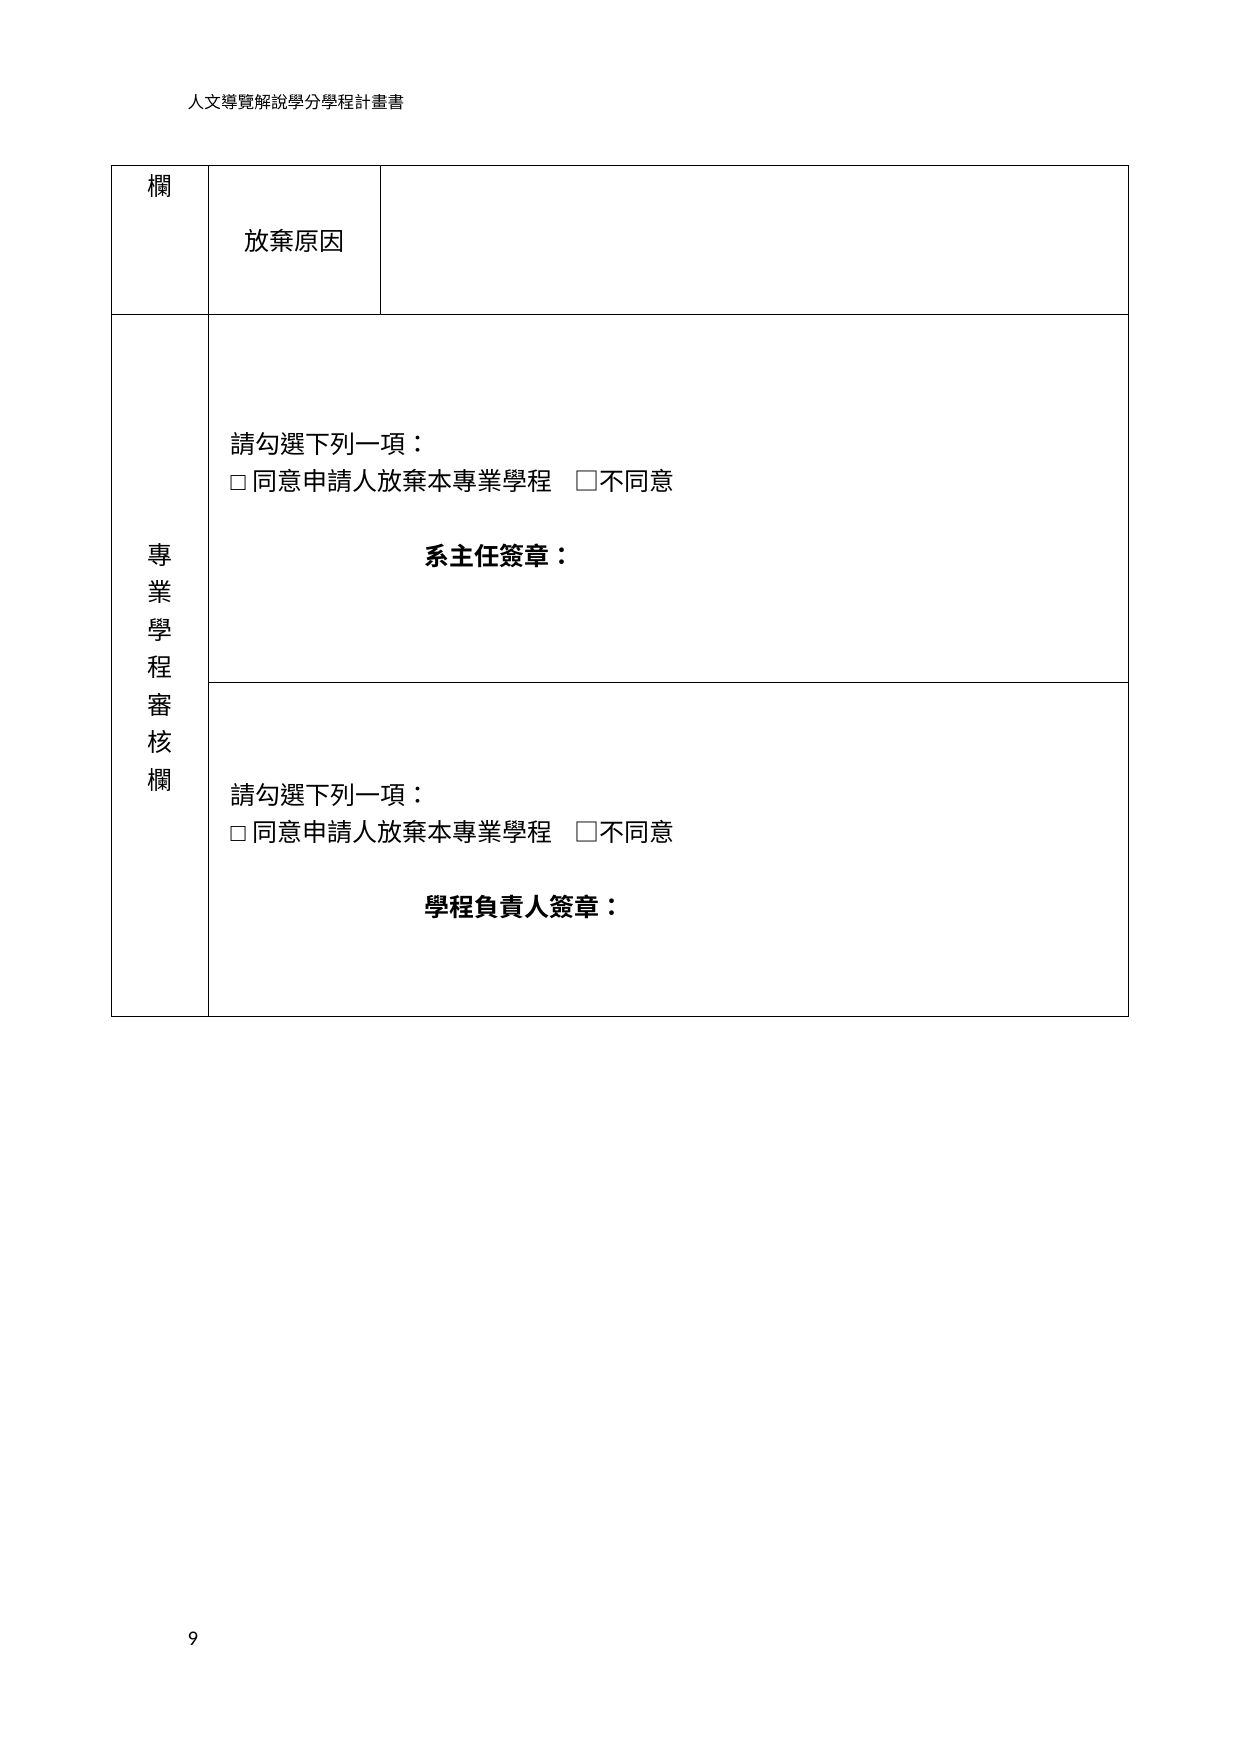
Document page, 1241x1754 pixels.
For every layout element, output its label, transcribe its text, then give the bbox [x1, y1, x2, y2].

table_cell 請勾選下列一項： □ 同意申請人放棄本專業學程 □不同意 系主任簽章： [209, 315, 1128, 682]
table_cell 請勾選下列一項： □ 同意申請人放棄本專業學程 □不同意 學程負責人簽章： [209, 683, 1128, 1016]
table_cell [381, 166, 1128, 314]
table_cell 放棄原因 [209, 166, 380, 314]
table_cell 專 業 學 程 審 核 欄 [112, 315, 208, 1016]
